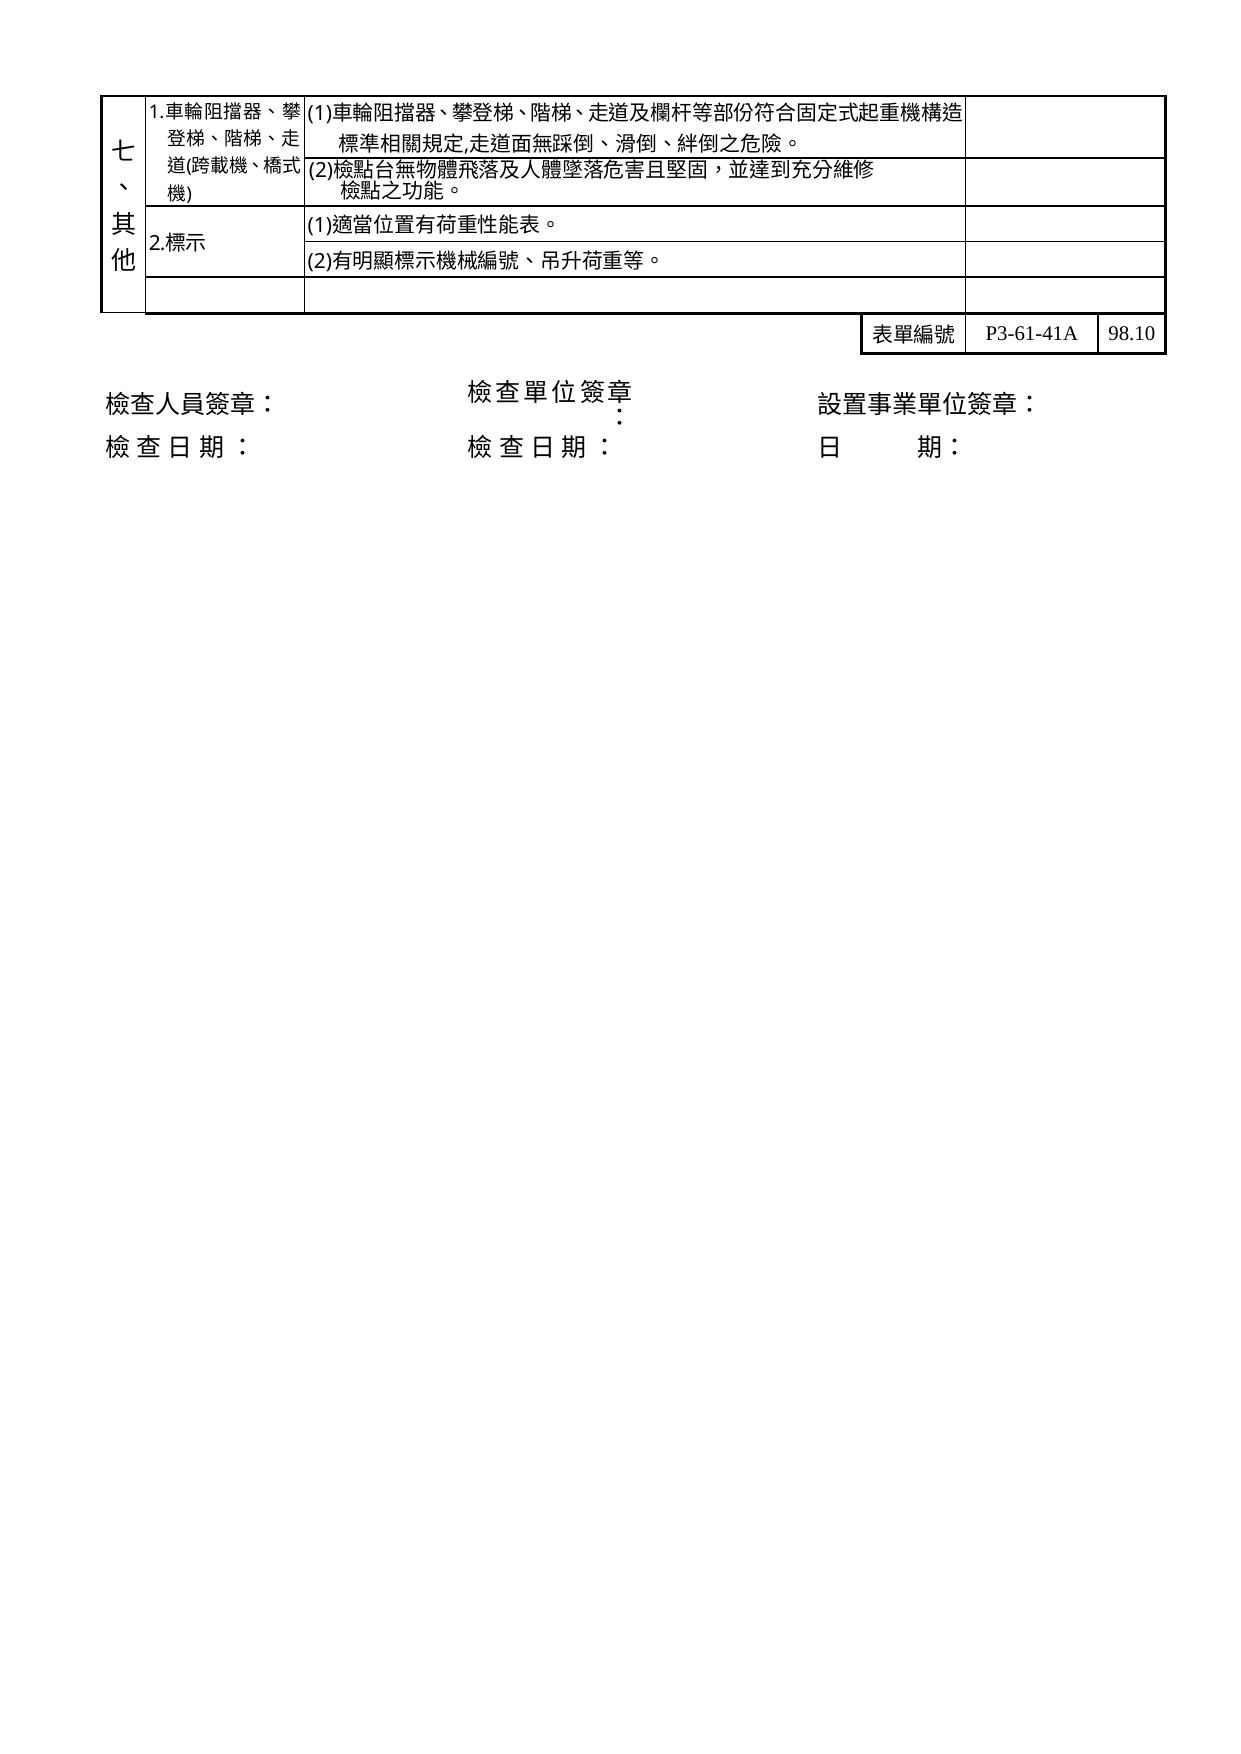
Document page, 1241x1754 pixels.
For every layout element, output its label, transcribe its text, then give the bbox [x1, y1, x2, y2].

table_cell [102, 313, 860, 352]
table_cell 98.10 [1099, 315, 1164, 352]
table_cell 檢查日期： [94, 431, 294, 466]
table_cell [966, 97, 1164, 157]
table_cell (2)檢點台無物體飛落及人體墜落危害且堅固，並達到充分維修 檢點之功能。 [305, 159, 965, 205]
table_header [1056, 381, 1201, 431]
table_header 檢查單位簽章 ： [456, 381, 644, 431]
table_header [294, 381, 456, 431]
table_cell 七、其他 [103, 97, 145, 312]
table_header 設置事業單位簽章： [806, 381, 1056, 431]
table_cell 日期： [806, 431, 1056, 466]
table_cell [966, 159, 1164, 205]
table_cell 表單編號 [863, 315, 965, 352]
table_cell (2)有明顯標示機械編號、吊升荷重等。 [305, 242, 965, 276]
table_cell 檢查日期： [456, 431, 644, 466]
table_cell [146, 278, 304, 312]
table_cell [1056, 431, 1201, 466]
table_cell (1)適當位置有荷重性能表。 [305, 207, 965, 241]
table_header [644, 381, 806, 431]
table_cell [966, 278, 1164, 312]
table_cell [966, 242, 1164, 276]
table_cell 1.車輪阻擋器、攀登梯、階梯、走道(跨載機、橋式機) [146, 97, 304, 205]
table_cell [305, 278, 965, 312]
table_cell P3-61-41A [966, 315, 1097, 352]
table_cell (1)車輪阻擋器、攀登梯、階梯、走道及欄杆等部份符合固定式起重機構造標準相關規定,走道面無踩倒、滑倒、絆倒之危險。 [305, 97, 965, 157]
table_cell [966, 207, 1164, 241]
table_cell 2.標示 [146, 207, 304, 276]
table_header 檢查人員簽章： [94, 381, 294, 431]
table_cell [644, 431, 806, 466]
table_cell [294, 431, 456, 466]
